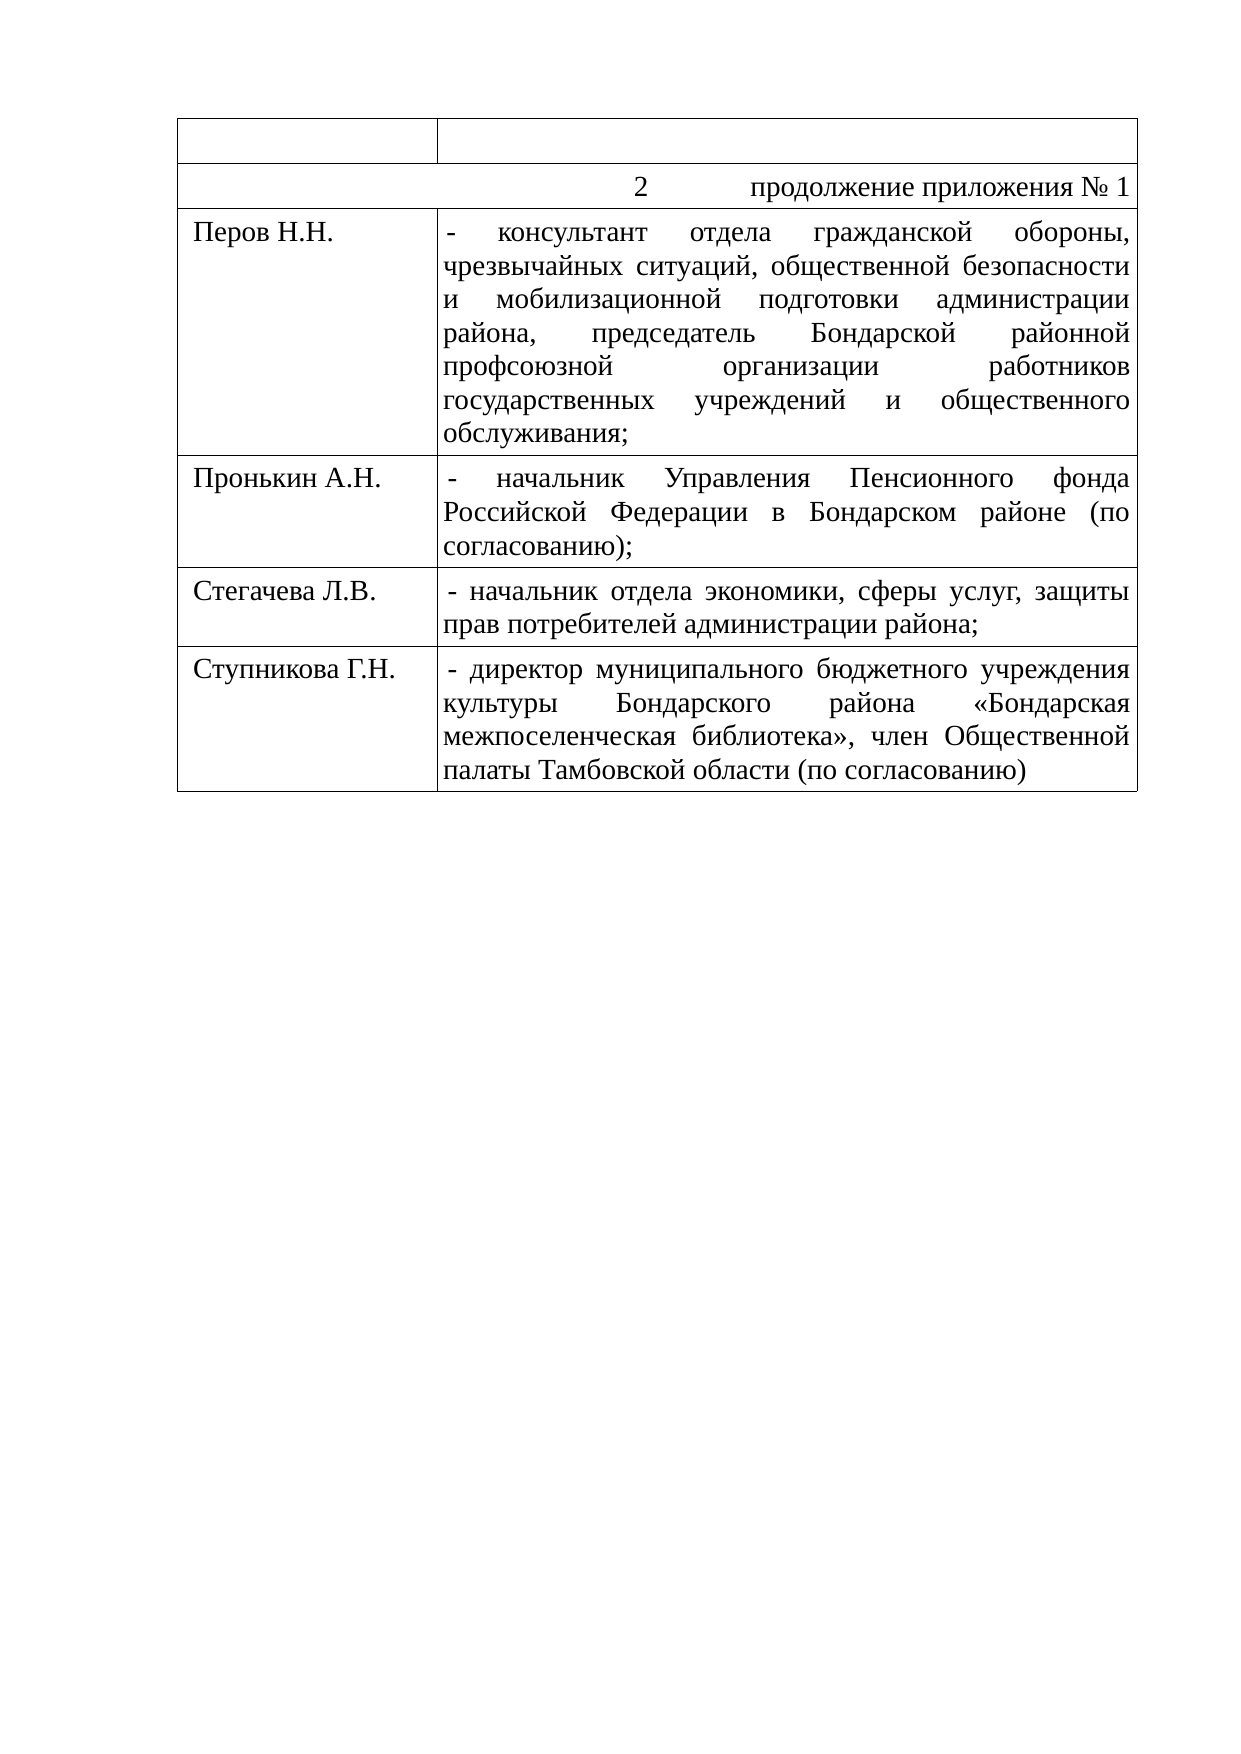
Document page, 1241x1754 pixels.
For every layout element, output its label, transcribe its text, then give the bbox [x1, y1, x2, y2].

table_cell - начальник отдела экономики, сферы услуг, защиты прав потребителей администрации района; [438, 568, 1137, 646]
table_cell 2 продолжение приложения № 1 [178, 164, 1137, 208]
table_cell [178, 119, 437, 163]
table_cell Пронькин А.Н. [178, 456, 437, 567]
table_cell - консультант отдела гражданской обороны, чрезвычайных ситуаций, общественной безопасности и мобилизационной подготовки администрации района, председатель Бондарской районной профсоюзной организации работников государственных учреждений и общественного обслуживания; [438, 209, 1137, 455]
table_cell [438, 119, 1137, 163]
table_cell Ступникова Г.Н. [178, 647, 437, 791]
table_cell Стегачева Л.В. [178, 568, 437, 646]
table_cell - директор муниципального бюджетного учреждения культуры Бондарского района «Бондарская межпоселенческая библиотека», член Общественной палаты Тамбовской области (по согласованию) [438, 647, 1137, 791]
table_cell - начальник Управления Пенсионного фонда Российской Федерации в Бондарском районе (по согласованию); [438, 456, 1137, 567]
table_cell Перов Н.Н. [178, 209, 437, 455]
